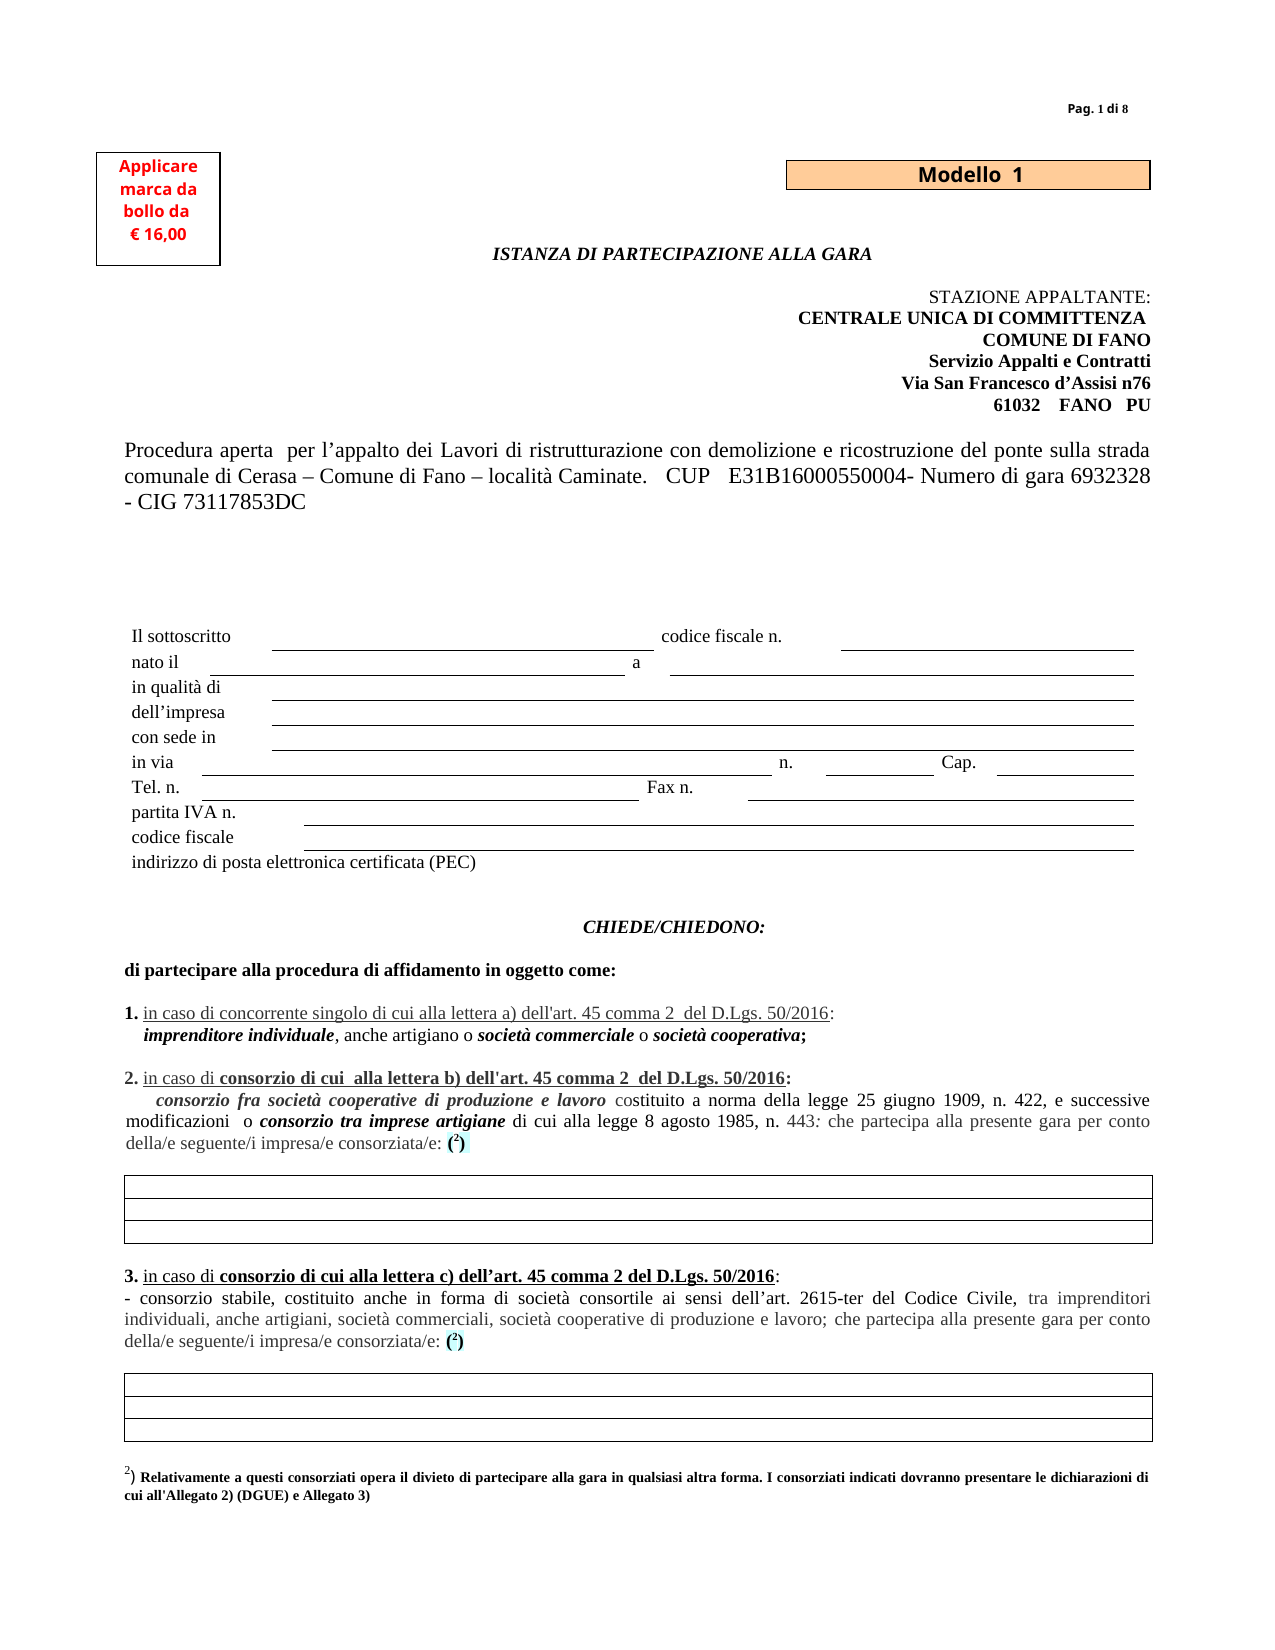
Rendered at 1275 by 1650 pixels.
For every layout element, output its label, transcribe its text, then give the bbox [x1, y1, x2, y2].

text Via San Francesco d’Assisi n76 [640, 372, 1151, 393]
text ISTANZA DI PARTECIPAZIONE ALLA GARA [221, 243, 1151, 264]
text 2. in caso di consorzio di cui alla lettera b) dell'art. 45 comma 2 del D.Lgs. 50/2016: [124, 1067, 1151, 1088]
table_cell [748, 775, 1133, 800]
text CENTRALE UNICA DI COMMITTENZA [124, 307, 1151, 329]
text ) Relativamente a questi consorziati opera il divieto di partecipare alla gara in qualsiasi altra forma. I consorziati indicati dovranno presentare le dichiarazioni di cui all'Allegato 2) (DGUE) e Allegato 3) [124, 1463, 1151, 1504]
table_cell [125, 1397, 1152, 1418]
table_header codice fiscale n. [654, 625, 841, 650]
text Applicare marca da bollo da [97, 153, 219, 220]
table_cell [202, 750, 772, 775]
text 1. in caso di concorrente singolo di cui alla lettera a) dell'art. 45 comma 2 del D.Lgs. 50/2016: [124, 1002, 1143, 1024]
table_cell n. [772, 751, 826, 775]
table_cell indirizzo di posta elettronica certificata (PEC) [124, 850, 1133, 873]
subtitle chiede/chiedono: [199, 916, 1151, 938]
text 61032 FANO PU [640, 393, 1151, 415]
table_cell partita IVA n. [124, 800, 304, 825]
table_cell [202, 776, 639, 800]
table_cell a [625, 650, 669, 675]
text - consorzio stabile, costituito anche in forma di società consortile ai sensi dell’art. 2615-ter del Codice Civile, tra imprenditori individuali, anche artigiani, società commerciali, società cooperative di produzione e lavoro; che partecipa alla presente gara per conto della/e seguente/i impresa/e consorziata/e: (2) [124, 1287, 1151, 1351]
table_header [272, 625, 654, 650]
table_cell in qualità di [124, 675, 272, 700]
table_cell [304, 826, 1133, 850]
table_cell Cap. [934, 751, 997, 775]
table_header Il sottoscritto [124, 625, 272, 650]
table_header Modello 1 [787, 161, 1149, 189]
table_cell [272, 675, 1133, 700]
table_cell Tel. n. [124, 775, 202, 800]
table_cell [125, 1221, 1152, 1243]
table_cell [304, 800, 1133, 825]
text COMUNE DI FANO [640, 329, 1151, 350]
table_cell [670, 650, 1133, 675]
table_header [125, 1176, 1152, 1197]
text  imprenditore individuale, anche artigiano o società commerciale o società cooperativa; [124, 1024, 1143, 1045]
table_cell [125, 1419, 1152, 1441]
table_cell [125, 1199, 1152, 1220]
table_cell [826, 751, 934, 775]
table_cell dell’impresa [124, 700, 272, 725]
text di partecipare alla procedura di affidamento in oggetto come: [124, 959, 1143, 981]
text  consorzio fra società cooperative di produzione e lavoro costituito a norma della legge 25 giugno 1909, n. 422, e successive modificazioni o consorzio tra imprese artigiane di cui alla legge 8 agosto 1985, n. 443: che partecipa alla presente gara per conto della/e seguente/i impresa/e consorziata/e: () [126, 1088, 1151, 1153]
table_header [841, 625, 1133, 650]
text € 16,00 [97, 220, 219, 246]
text Servizio Appalti e Contratti [640, 350, 1151, 372]
table_cell Fax n. [639, 776, 748, 800]
table_cell in via [124, 750, 202, 775]
text STAZIONE APPALTANTE: [124, 286, 1151, 307]
table_header [125, 1374, 1152, 1396]
table_cell codice fiscale [124, 825, 304, 850]
text Procedura aperta per l’appalto dei Lavori di ristrutturazione con demolizione e ricostruzione del ponte sulla strada comunale di Cerasa – Comune di Fano – località Caminate. CUP E31B16000550004- Numero di gara 6932328 - CIG 73117853DC [124, 437, 1151, 514]
table_cell [210, 650, 625, 675]
text 3. in caso di consorzio di cui alla lettera c) dell’art. 45 comma 2 del D.Lgs. 50/2016: [124, 1265, 1151, 1287]
table_cell con sede in [124, 725, 272, 750]
table_cell [997, 751, 1133, 775]
table_cell nato il [124, 650, 210, 675]
table_cell [272, 726, 1133, 750]
table_cell [272, 701, 1133, 725]
